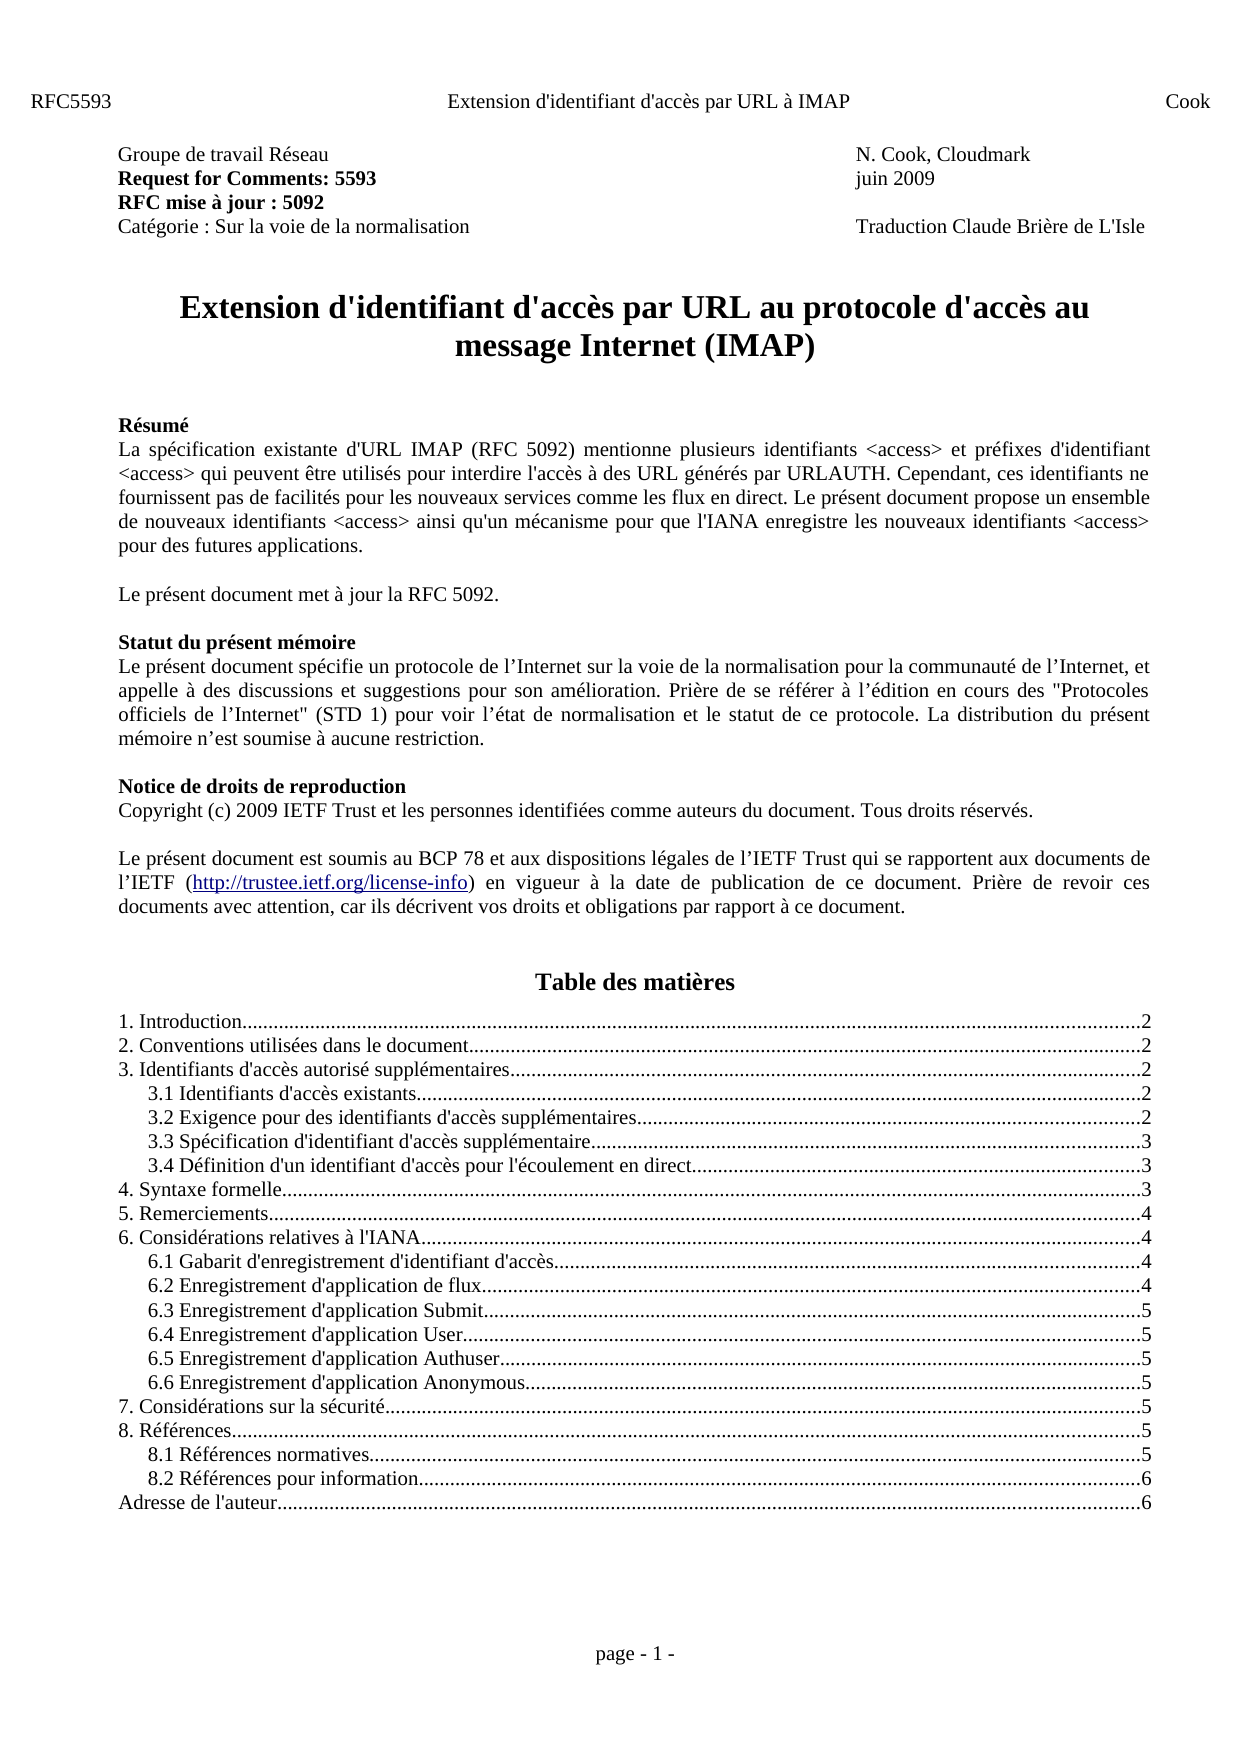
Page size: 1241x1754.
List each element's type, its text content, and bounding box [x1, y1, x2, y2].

text Le présent document met à jour la RFC 5092. [118, 582, 1152, 606]
subtitle Extension d'identifiant d'accès par URL au protocole d'accès au message Internet (IMAP) [118, 287, 1152, 364]
text 5. Remerciements 4 [118, 1201, 1152, 1225]
text 6.6 Enregistrement d'application Anonymous 5 [148, 1370, 1152, 1394]
text 6.4 Enregistrement d'application User 5 [148, 1322, 1152, 1346]
text 4. Syntaxe formelle 3 [118, 1177, 1152, 1201]
text Le présent document spécifie un protocole de l’Internet sur la voie de la normalisation pour la communauté de l’Internet, et appelle à des discussions et suggestions pour son amélioration. Prière de se référer à l’édition en cours des "Protocoles officiels de l’Internet" (STD 1) pour voir l’état de normalisation et le statut de ce protocole. La distribution du présent mémoire n’est soumise à aucune restriction. [118, 654, 1152, 750]
table_cell juin 2009 [856, 166, 1152, 190]
table_cell [856, 190, 1152, 214]
text Résumé [118, 413, 1152, 437]
table_header Groupe de travail Réseau [118, 142, 856, 166]
text 6.3 Enregistrement d'application Submit 5 [148, 1297, 1152, 1322]
text 6. Considérations relatives à l'IANA 4 [118, 1225, 1152, 1249]
text 6.1 Gabarit d'enregistrement d'identifiant d'accès 4 [148, 1249, 1152, 1273]
text Le présent document est soumis au BCP 78 et aux dispositions légales de l’IETF Trust qui se rapportent aux documents de l’IETF (http://trustee.ietf.org/license-info) en vigueur à la date de publication de ce document. Prière de revoir ces documents avec attention, car ils décrivent vos droits et obligations par rapport à ce document. [118, 846, 1152, 918]
text 3.2 Exigence pour des identifiants d'accès supplémentaires 2 [148, 1105, 1152, 1129]
text 8. Références 5 [118, 1418, 1152, 1442]
subtitle Table des matières [118, 967, 1152, 996]
text 6.5 Enregistrement d'application Authuser 5 [148, 1346, 1152, 1370]
table_cell Catégorie : Sur la voie de la normalisation [118, 214, 856, 238]
text Adresse de l'auteur 6 [118, 1490, 1152, 1514]
text 3. Identifiants d'accès autorisé supplémentaires 2 [118, 1057, 1152, 1081]
table_cell Request for Comments: 5593 [118, 166, 856, 190]
text La spécification existante d'URL IMAP (RFC 5092) mentionne plusieurs identifiants <access> et préfixes d'identifiant <access> qui peuvent être utilisés pour interdire l'accès à des URL générés par URLAUTH. Cependant, ces identifiants ne fournissent pas de facilités pour les nouveaux services comme les flux en direct. Le présent document propose un ensemble de nouveaux identifiants <access> ainsi qu'un mécanisme pour que l'IANA enregistre les nouveaux identifiants <access> pour des futures applications. [118, 437, 1152, 557]
text Notice de droits de reproduction [118, 774, 1152, 798]
text 6.2 Enregistrement d'application de flux 4 [148, 1273, 1152, 1297]
text 3.3 Spécification d'identifiant d'accès supplémentaire 3 [148, 1129, 1152, 1153]
table_cell RFC mise à jour : 5092 [118, 190, 856, 214]
text 8.2 Références pour information 6 [148, 1466, 1152, 1490]
text 3.1 Identifiants d'accès existants 2 [148, 1081, 1152, 1105]
table_cell Traduction Claude Brière de L'Isle [856, 214, 1152, 238]
text 8.1 Références normatives 5 [148, 1442, 1152, 1466]
table_header N. Cook, Cloudmark [856, 142, 1152, 166]
text 7. Considérations sur la sécurité 5 [118, 1394, 1152, 1418]
text 1. Introduction 2 [118, 1009, 1152, 1033]
text Statut du présent mémoire [118, 630, 1152, 654]
text 3.4 Définition d'un identifiant d'accès pour l'écoulement en direct 3 [148, 1153, 1152, 1177]
text Copyright (c) 2009 IETF Trust et les personnes identifiées comme auteurs du document. Tous droits réservés. [118, 798, 1152, 822]
text 2. Conventions utilisées dans le document 2 [118, 1033, 1152, 1057]
